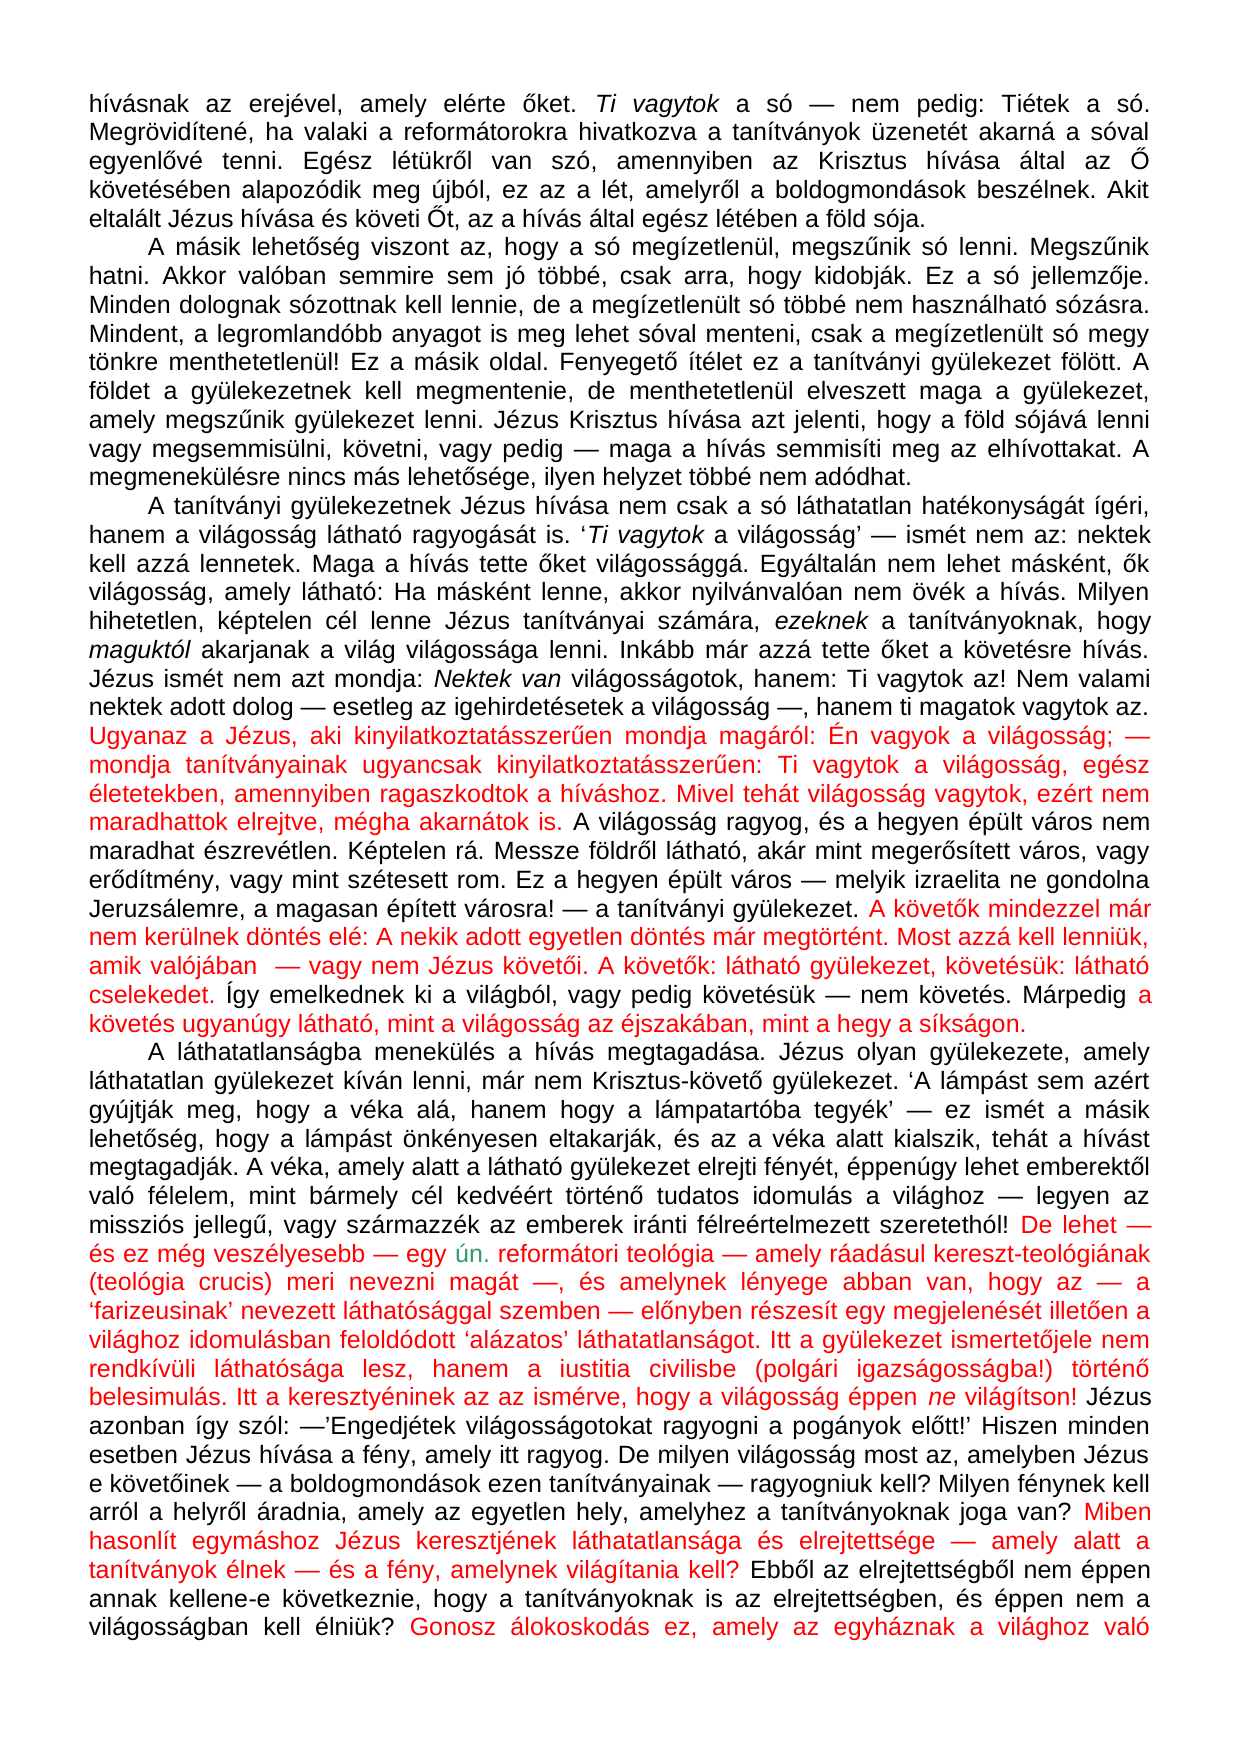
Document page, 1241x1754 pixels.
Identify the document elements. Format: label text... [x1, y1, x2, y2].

text A tanítványi gyülekezetnek Jézus hívása nem csak a só láthatatlan hatékonyságát ígéri, hanem a világosság látható ragyogását is. ‘Ti vagytok a világosság’ — ismét nem az: nektek kell azzá lennetek. Maga a hívás tette őket világossággá. Egyáltalán nem lehet másként, ők világosság, amely látható: Ha másként lenne, akkor nyilvánvalóan nem övék a hívás. Milyen hihetetlen, képtelen cél lenne Jézus tanítványai számára, ezeknek a tanítványoknak, hogy maguktól akarjanak a világ világossága lenni. Inkább már azzá tette őket a követésre hívás. Jézus ismét nem azt mondja: Nektek van világosságotok, hanem: Ti vagytok az! Nem valami nektek adott dolog — esetleg az igehirdetésetek a világosság —, hanem ti magatok vagytok az. Ugyanaz a Jézus, aki kinyilatkoztatásszerűen mondja magáról: Én vagyok a világosság; — mondja tanítványainak ugyancsak kinyilatkoztatásszerűen: Ti vagytok a világosság, egész életetekben, amennyiben ragaszkodtok a híváshoz. Mivel tehát világosság vagytok, ezért nem maradhattok elrejtve, mégha akarnátok is. A világosság ragyog, és a hegyen épült város nem maradhat észrevétlen. Képtelen rá. Messze földről látható, akár mint megerősített város, vagy erődítmény, vagy mint szétesett rom. Ez a hegyen épült város — melyik izraelita ne gondolna Jeruzsálemre, a magasan épített városra! — a tanítványi gyülekezet. A követők mindezzel már nem kerülnek döntés elé: A nekik adott egyetlen döntés már megtörtént. Most azzá kell lenniük, amik valójában — vagy nem Jézus követői. A követők: látható gyülekezet, követésük: látható cselekedet. Így emelkednek ki a világból, vagy pedig követésük — nem követés. Márpedig a követés ugyanúgy látható, mint a világosság az éjszakában, mint a hegy a síkságon. [88, 491, 1152, 1037]
text A másik lehetőség viszont az, hogy a só megízetlenül, megszűnik só lenni. Megszűnik hatni. Akkor valóban semmire sem jó többé, csak arra, hogy kidobják. Ez a só jellemzője. Minden dolognak sózottnak kell lennie, de a megízetlenült só többé nem használható sózásra. Mindent, a legromlandóbb anyagot is meg lehet sóval menteni, csak a megízetlenült só megy tönkre menthetetlenül! Ez a másik oldal. Fenyegető ítélet ez a tanítványi gyülekezet fölött. A földet a gyülekezetnek kell megmentenie, de menthetetlenül elveszett maga a gyülekezet, amely megszűnik gyülekezet lenni. Jézus Krisztus hívása azt jelenti, hogy a föld sójává lenni vagy megsemmisülni, követni, vagy pedig — maga a hívás semmisíti meg az elhívottakat. A megmenekülésre nincs más lehetősége, ilyen helyzet többé nem adódhat. [88, 232, 1152, 491]
text hívásnak az erejével, amely elérte őket. Ti vagytok a só — nem pedig: Tiétek a só. Megrövidítené, ha valaki a reformátorokra hivatkozva a tanítványok üzenetét akarná a sóval egyenlővé tenni. Egész létükről van szó, amennyiben az Krisztus hívása által az Ő követésében alapozódik meg újból, ez az a lét, amelyről a boldogmondások beszélnek. Akit eltalált Jézus hívása és követi Őt, az a hívás által egész létében a föld sója. [88, 88, 1152, 232]
text A láthatatlanságba menekülés a hívás megtagadása. Jézus olyan gyülekezete, amely láthatatlan gyülekezet kíván lenni, már nem Krisztus-követő gyülekezet. ‘A lámpást sem azért gyújtják meg, hogy a véka alá, hanem hogy a lámpatartóba tegyék’ — ez ismét a másik lehetőség, hogy a lámpást önkényesen eltakarják, és az a véka alatt kialszik, tehát a hívást megtagadják. A véka, amely alatt a látható gyülekezet elrejti fényét, éppenúgy lehet emberektől való félelem, mint bármely cél kedvéért történő tudatos idomulás a világhoz — legyen az missziós jellegű, vagy származzék az emberek iránti félreértelmezett szeretethól! De lehet — és ez még veszélyesebb — egy ún. reformátori teológia — amely ráadásul kereszt-teológiának (teológia crucis) meri nevezni magát —, és amelynek lényege abban van, hogy az — a ‘farizeusinak’ nevezett láthatósággal szemben — előnyben részesít egy megjelenését illetően a világhoz idomulásban feloldódott ‘alázatos’ láthatatlanságot. Itt a gyülekezet ismertetőjele nem rendkívüli láthatósága lesz, hanem a iustitia civilisbe (polgári igazságosságba!) történő belesimulás. Itt a keresztyéninek az az ismérve, hogy a világosság éppen ne világítson! Jézus azonban így szól: —’Engedjétek világosságotokat ragyogni a pogányok előtt!’ Hiszen minden esetben Jézus hívása a fény, amely itt ragyog. De milyen világosság most az, amelyben Jézus e követőinek — a boldogmondások ezen tanítványainak — ragyogniuk kell? Milyen fénynek kell arról a helyről áradnia, amely az egyetlen hely, amelyhez a tanítványoknak joga van? Miben hasonlít egymáshoz Jézus keresztjének láthatatlansága és elrejtettsége — amely alatt a tanítványok élnek — és a fény, amelynek világítania kell? Ebből az elrejtettségből nem éppen annak kellene‑e következnie, hogy a tanítványoknak is az elrejtettségben, és éppen nem a világosságban kell élniük? Gonosz álokoskodás ez, amely az egyháznak a világhoz való [88, 1037, 1152, 1641]
